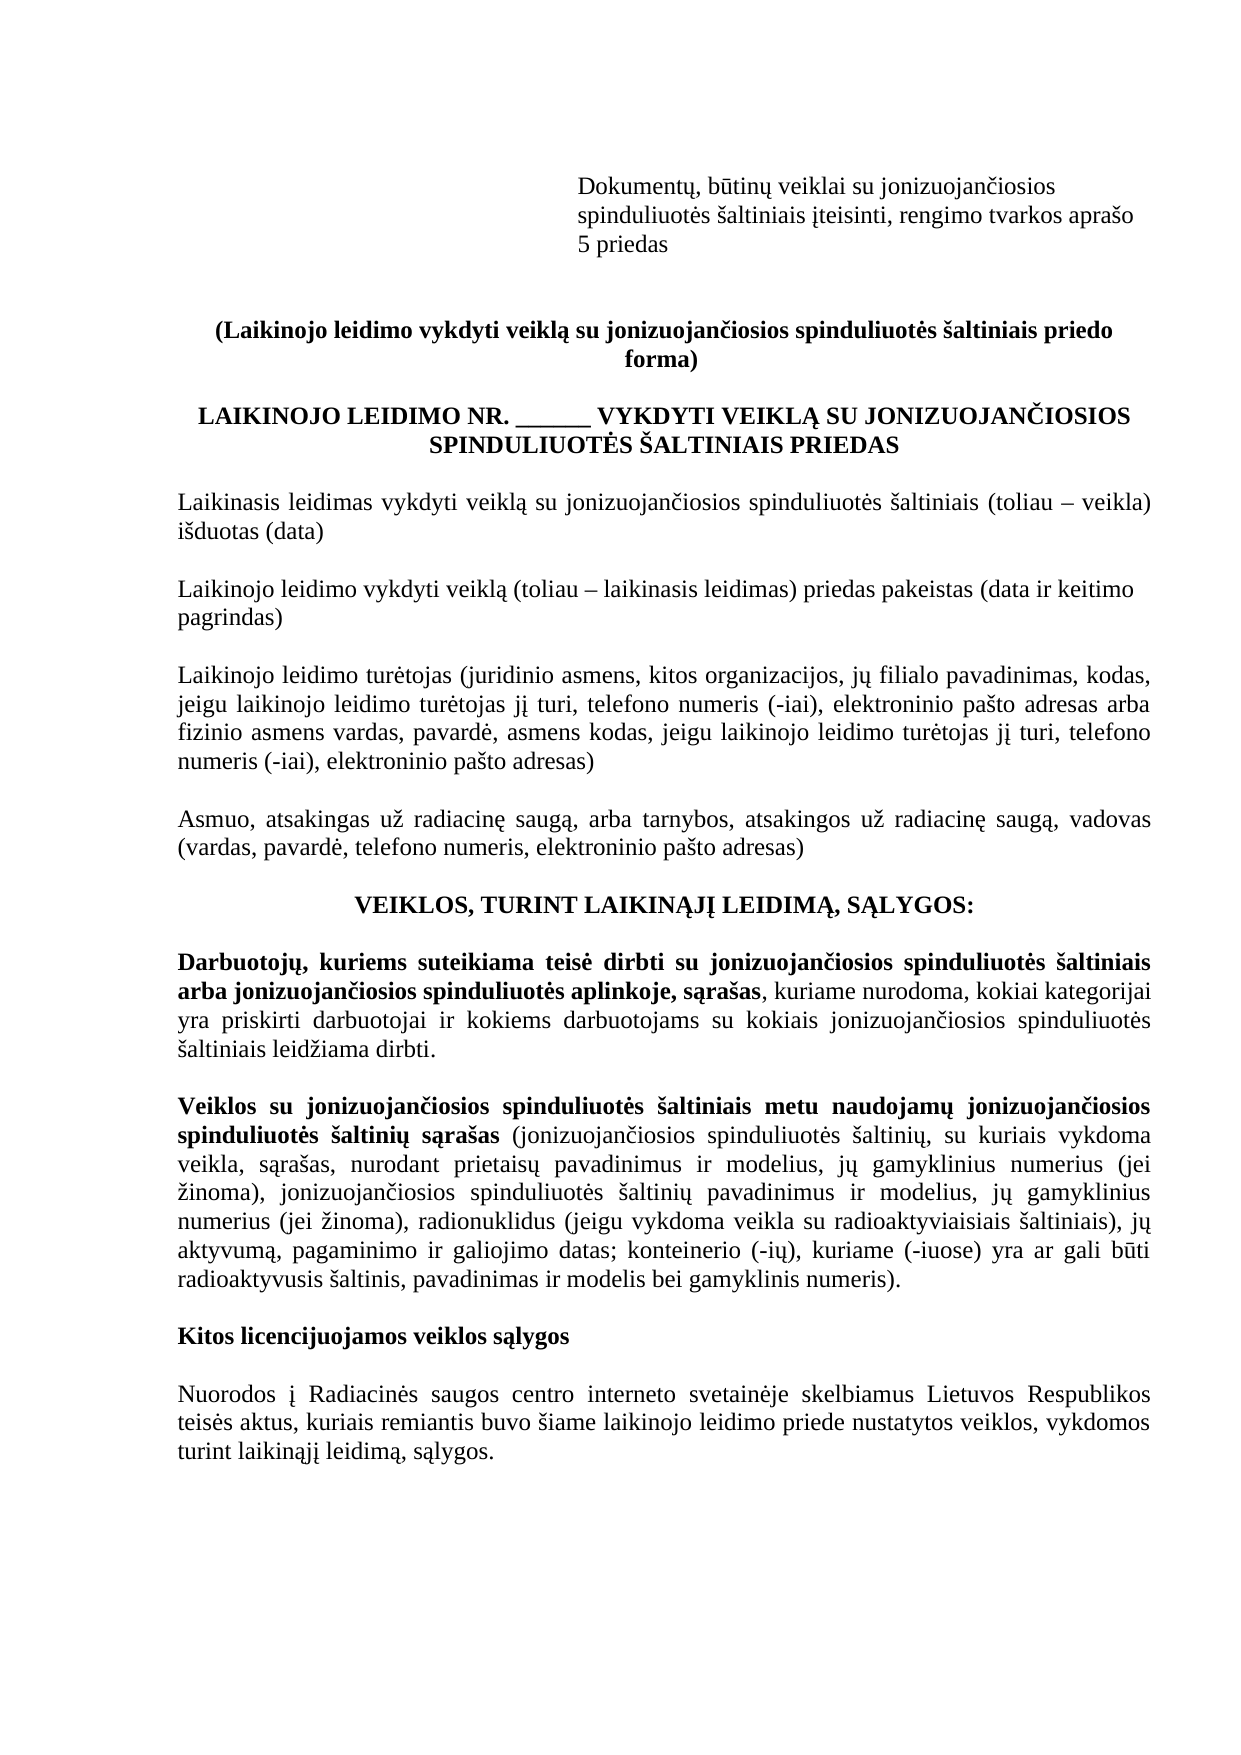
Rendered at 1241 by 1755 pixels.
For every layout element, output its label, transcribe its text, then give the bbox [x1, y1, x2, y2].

text Kitos licencijuojamos veiklos sąlygos [177, 1321, 1152, 1350]
text Dokumentų, būtinų veiklai su jonizuojančiosios spinduliuotės šaltiniais įteisinti, rengimo tvarkos aprašo 5 priedas [577, 171, 1152, 257]
subtitle (Laikinojo leidimo vykdyti veiklą su jonizuojančiosios spinduliuotės šaltiniais priedo forma) [177, 315, 1152, 372]
text Veiklos su jonizuojančiosios spinduliuotės šaltiniais metu naudojamų jonizuojančiosios spinduliuotės šaltinių sąrašas (jonizuojančiosios spinduliuotės šaltinių, su kuriais vykdoma veikla, sąrašas, nurodant prietaisų pavadinimus ir modelius, jų gamyklinius numerius (jei žinoma), jonizuojančiosios spinduliuotės šaltinių pavadinimus ir modelius, jų gamyklinius numerius (jei žinoma), radionuklidus (jeigu vykdoma veikla su radioaktyviaisiais šaltiniais), jų aktyvumą, pagaminimo ir galiojimo datas; konteinerio (-ių), kuriame (-iuose) yra ar gali būti radioaktyvusis šaltinis, pavadinimas ir modelis bei gamyklinis numeris). [177, 1091, 1152, 1292]
text Laikinojo leidimo vykdyti veiklą (toliau – laikinasis leidimas) priedas pakeistas (data ir keitimo pagrindas) [177, 574, 1152, 631]
text Darbuotojų, kuriems suteikiama teisė dirbti su jonizuojančiosios spinduliuotės šaltiniais arba jonizuojančiosios spinduliuotės aplinkoje, sąrašas, kuriame nurodoma, kokiai kategorijai yra priskirti darbuotojai ir kokiems darbuotojams su kokiais jonizuojančiosios spinduliuotės šaltiniais leidžiama dirbti. [177, 947, 1152, 1062]
text asmuo, atsakingas už radiacinę saugą, arba tarnybos, atsakingos už radiacinę saugą, vadovas (vardas, pavardė, telefono numeris, elektroninio pašto adresas) [177, 804, 1152, 861]
text Laikinasis leidimas vykdyti veiklą su jonizuojančiosios spinduliuotės šaltiniais (toliau – veikla) išduotas (data) [177, 487, 1152, 545]
text Laikinojo leidimo turėtojas (juridinio asmens, kitos organizacijos, jų filialo pavadinimas, kodas, jeigu laikinojo leidimo turėtojas jį turi, telefono numeris (-iai), elektroninio pašto adresas arba fizinio asmens vardas, pavardė, asmens kodas, jeigu laikinojo leidimo turėtojas jį turi, telefono numeris (-iai), elektroninio pašto adresas) [177, 660, 1152, 775]
subtitle LAIKINOJO LEIDIMO NR. ______ VYKDYTI VEIKLĄ SU JONIZUOJANČIOSIOS SPINDULIUOTĖS ŠALTINIAIS PRIEDAS [177, 401, 1152, 459]
text Nuorodos į Radiacinės saugos centro interneto svetainėje skelbiamus Lietuvos Respublikos teisės aktus, kuriais remiantis buvo šiame laikinojo leidimo priede nustatytos veiklos, vykdomos turint laikinąjį leidimą, sąlygos. [177, 1379, 1152, 1465]
text VEIKLOS, TURINT LAIKINĄJĮ LEIDIMĄ, SĄLYGOS: [177, 890, 1152, 919]
